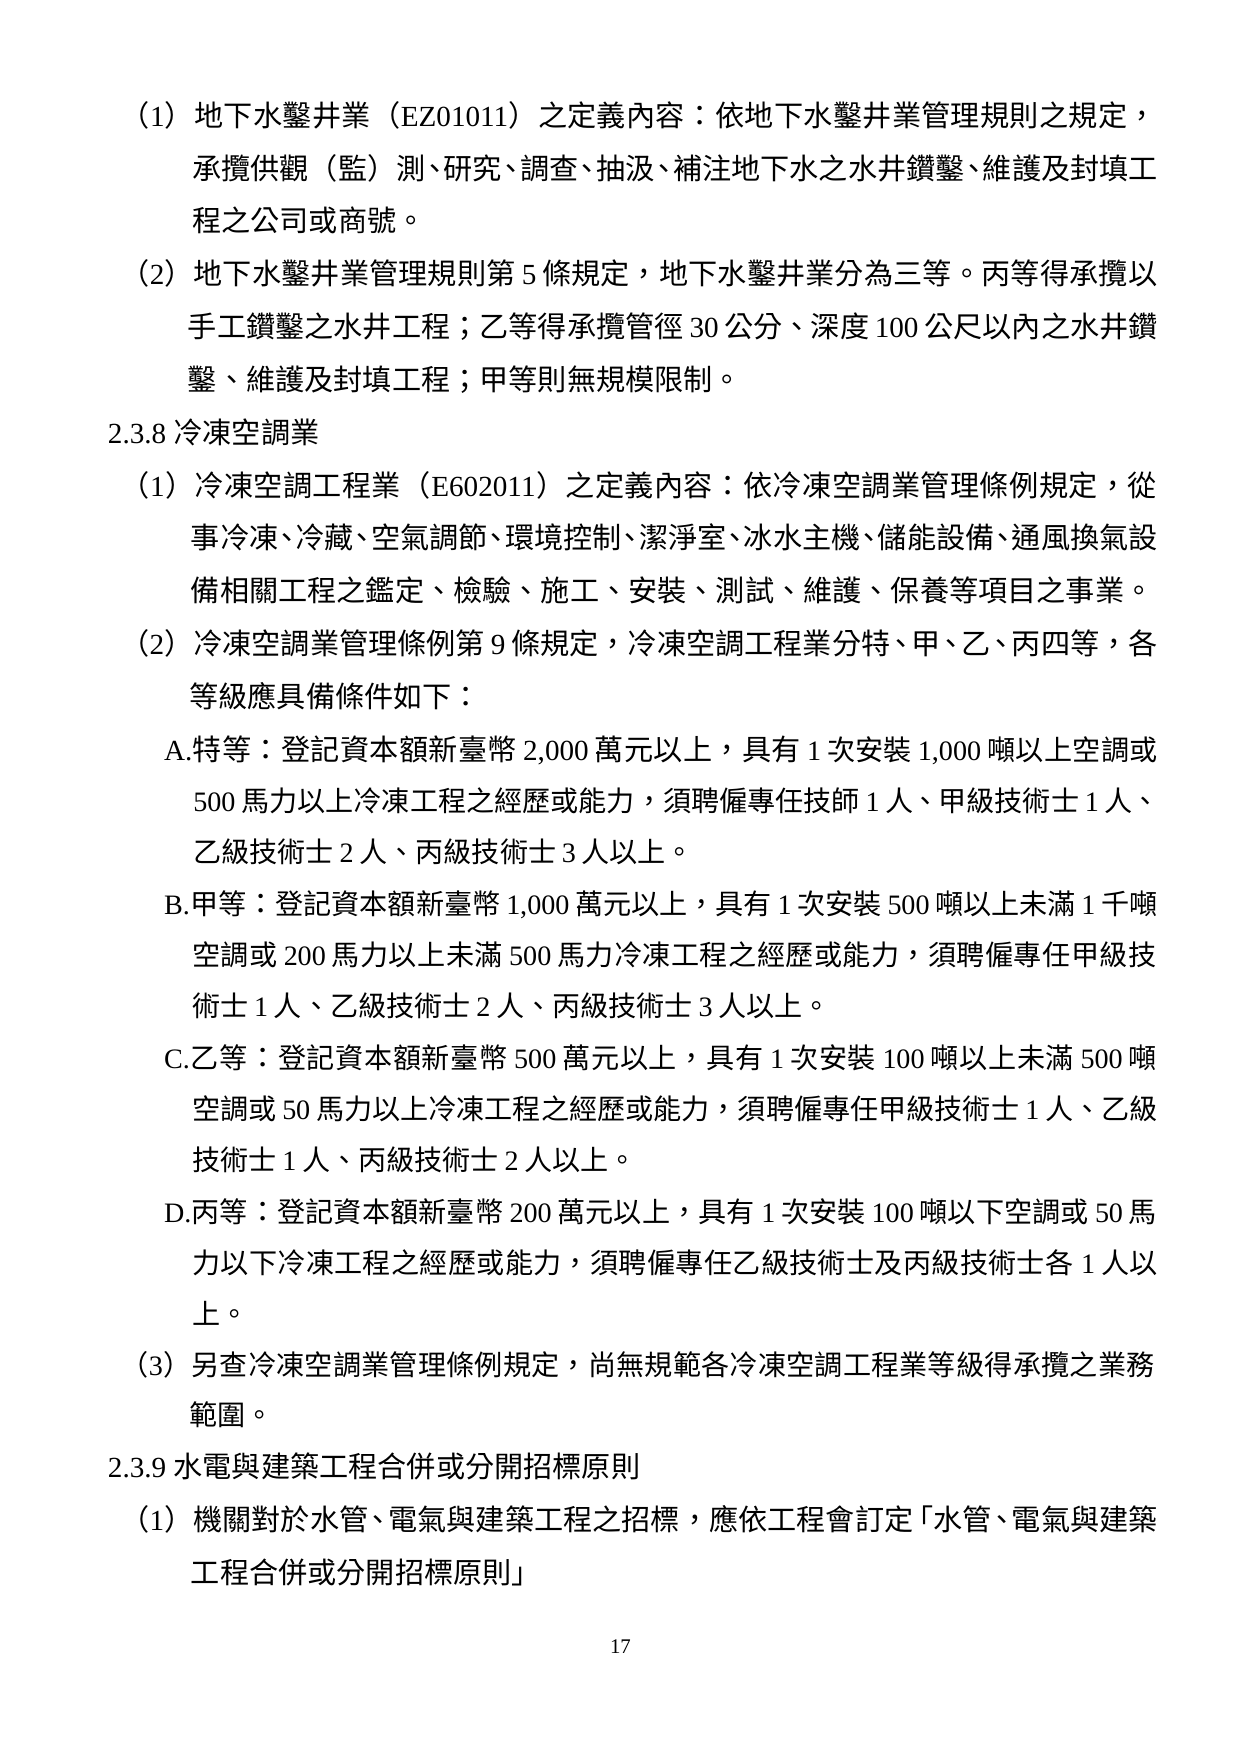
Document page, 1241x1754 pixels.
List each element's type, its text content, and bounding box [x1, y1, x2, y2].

text D.丙等：登記資本額新臺幣200萬元以上，具有1次安裝100噸以下空調或50馬力以下冷凍工程之經歷或能力，須聘僱專任乙級技術士及丙級技術士各1人以上。 [164, 1188, 1157, 1332]
text 2.3.8 冷凍空調業 [108, 409, 1157, 452]
text （3）另查冷凍空調業管理條例規定，尚無規範各冷凍空調工程業等級得承攬之業務範圍。 [120, 1342, 1157, 1434]
text A.特等：登記資本額新臺幣2,000萬元以上，具有1次安裝1,000噸以上空調或500馬力以上冷凍工程之經歷或能力，須聘僱專任技師1人、甲級技術士1人、乙級技術士2人、丙級技術士3人以上。 [164, 726, 1157, 870]
text （2）地下水鑿井業管理規則第5條規定，地下水鑿井業分為三等。丙等得承攬以手工鑽鑿之水井工程；乙等得承攬管徑30公分、深度100公尺以內之水井鑽鑿、維護及封填工程；甲等則無規模限制。 [120, 251, 1157, 399]
text B.甲等：登記資本額新臺幣1,000萬元以上，具有1次安裝500噸以上未滿1千噸空調或200馬力以上未滿500馬力冷凍工程之經歷或能力，須聘僱專任甲級技術士1人、乙級技術士2人、丙級技術士3人以上。 [164, 880, 1157, 1024]
text （2）冷凍空調業管理條例第9條規定，冷凍空調工程業分特、甲、乙、丙四等，各等級應具備條件如下： [120, 621, 1157, 716]
text （1）機關對於水管、電氣與建築工程之招標，應依工程會訂定「水管、電氣與建築工程合併或分開招標原則」 [120, 1497, 1157, 1592]
text （1）地下水鑿井業（EZ01011）之定義內容：依地下水鑿井業管理規則之規定，承攬供觀（監）測、研究、調查、抽汲、補注地下水之水井鑽鑿、維護及封填工程之公司或商號。 [120, 92, 1157, 240]
text 2.3.9 水電與建築工程合併或分開招標原則 [108, 1444, 1157, 1486]
text （1）冷凍空調工程業（E602011）之定義內容：依冷凍空調業管理條例規定，從事冷凍、冷藏、空氣調節、環境控制、潔淨室、冰水主機、儲能設備、通風換氣設備相關工程之鑑定、檢驗、施工、安裝、測試、維護、保養等項目之事業。 [120, 462, 1157, 610]
text C.乙等：登記資本額新臺幣500萬元以上，具有1次安裝100噸以上未滿500噸空調或50馬力以上冷凍工程之經歷或能力，須聘僱專任甲級技術士1人、乙級技術士1人、丙級技術士2人以上。 [164, 1034, 1157, 1178]
